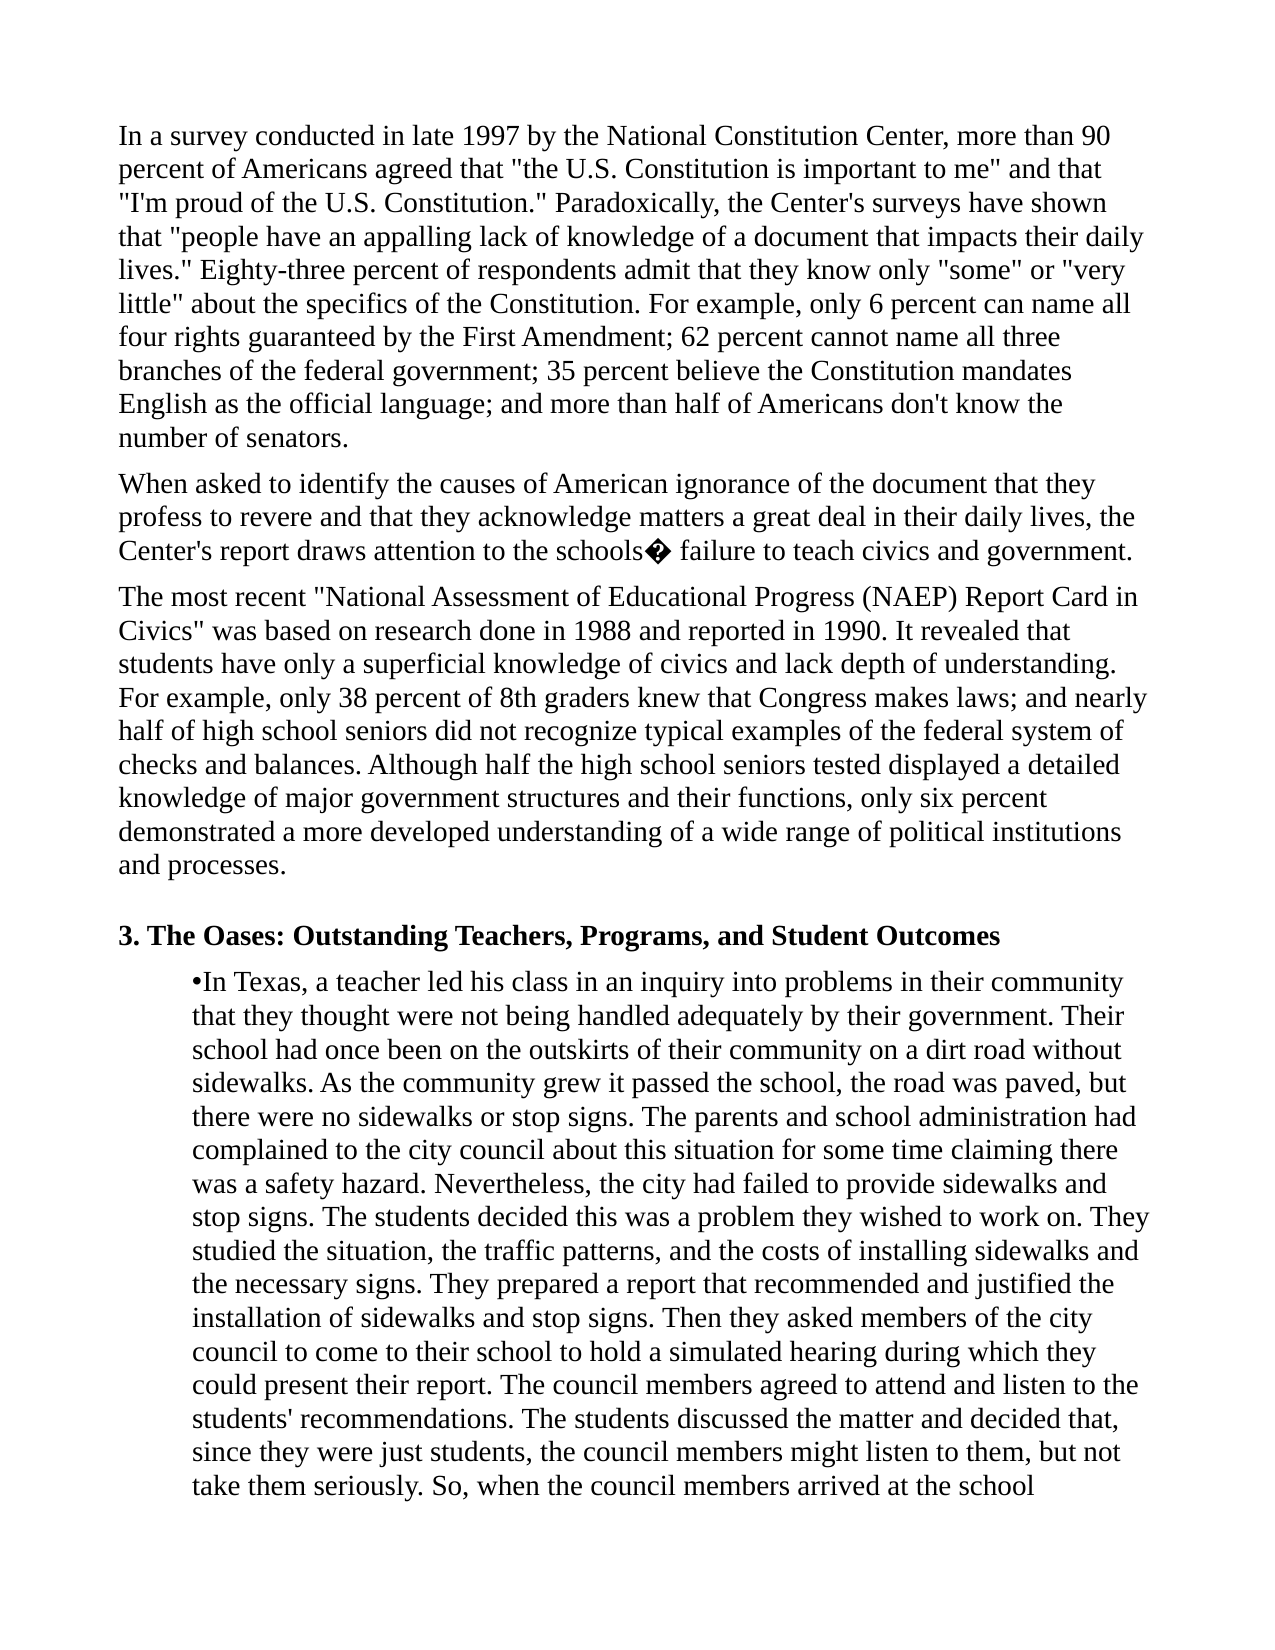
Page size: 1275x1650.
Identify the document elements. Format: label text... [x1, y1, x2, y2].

text In a survey conducted in late 1997 by the National Constitution Center, more than 90 percent of Americans agreed that "the U.S. Constitution is important to me" and that "I'm proud of the U.S. Constitution." Paradoxically, the Center's surveys have shown that "people have an appalling lack of knowledge of a document that impacts their daily lives." Eighty-three percent of respondents admit that they know only "some" or "very little" about the specifics of the Constitution. For example, only 6 percent can name all four rights guaranteed by the First Amendment; 62 percent cannot name all three branches of the federal government; 35 percent believe the Constitution mandates English as the official language; and more than half of Americans don't know the number of senators. [118, 118, 1157, 453]
text The most recent "National Assessment of Educational Progress (NAEP) Report Card in Civics" was based on research done in 1988 and reported in 1990. It revealed that students have only a superficial knowledge of civics and lack depth of understanding. For example, only 38 percent of 8th graders knew that Congress makes laws; and nearly half of high school seniors did not recognize typical examples of the federal system of checks and balances. Although half the high school seniors tested displayed a detailed knowledge of major government structures and their functions, only six percent demonstrated a more developed understanding of a wide range of political institutions and processes. [118, 579, 1157, 881]
list In Texas, a teacher led his class in an inquiry into problems in their community that they thought were not being handled adequately by their government. Their school had once been on the outskirts of their community on a dirt road without sidewalks. As the community grew it passed the school, the road was paved, but there were no sidewalks or stop signs. The parents and school administration had complained to the city council about this situation for some time claiming there was a safety hazard. Nevertheless, the city had failed to provide sidewalks and stop signs. The students decided this was a problem they wished to work on. They studied the situation, the traffic patterns, and the costs of installing sidewalks and the necessary signs. They prepared a report that recommended and justified the installation of sidewalks and stop signs. Then they asked members of the city council to come to their school to hold a simulated hearing during which they could present their report. The council members agreed to attend and listen to the students' recommendations. The students discussed the matter and decided that, since they were just students, the council members might listen to them, but not take them seriously. So, when the council members arrived at the school [118, 964, 1157, 1501]
text When asked to identify the causes of American ignorance of the document that they profess to revere and that they acknowledge matters a great deal in their daily lives, the Center's report draws attention to the schools� failure to teach civics and government. [118, 466, 1157, 567]
subtitle 3. The Oases: Outstanding Teachers, Programs, and Student Outcomes [118, 918, 1157, 952]
